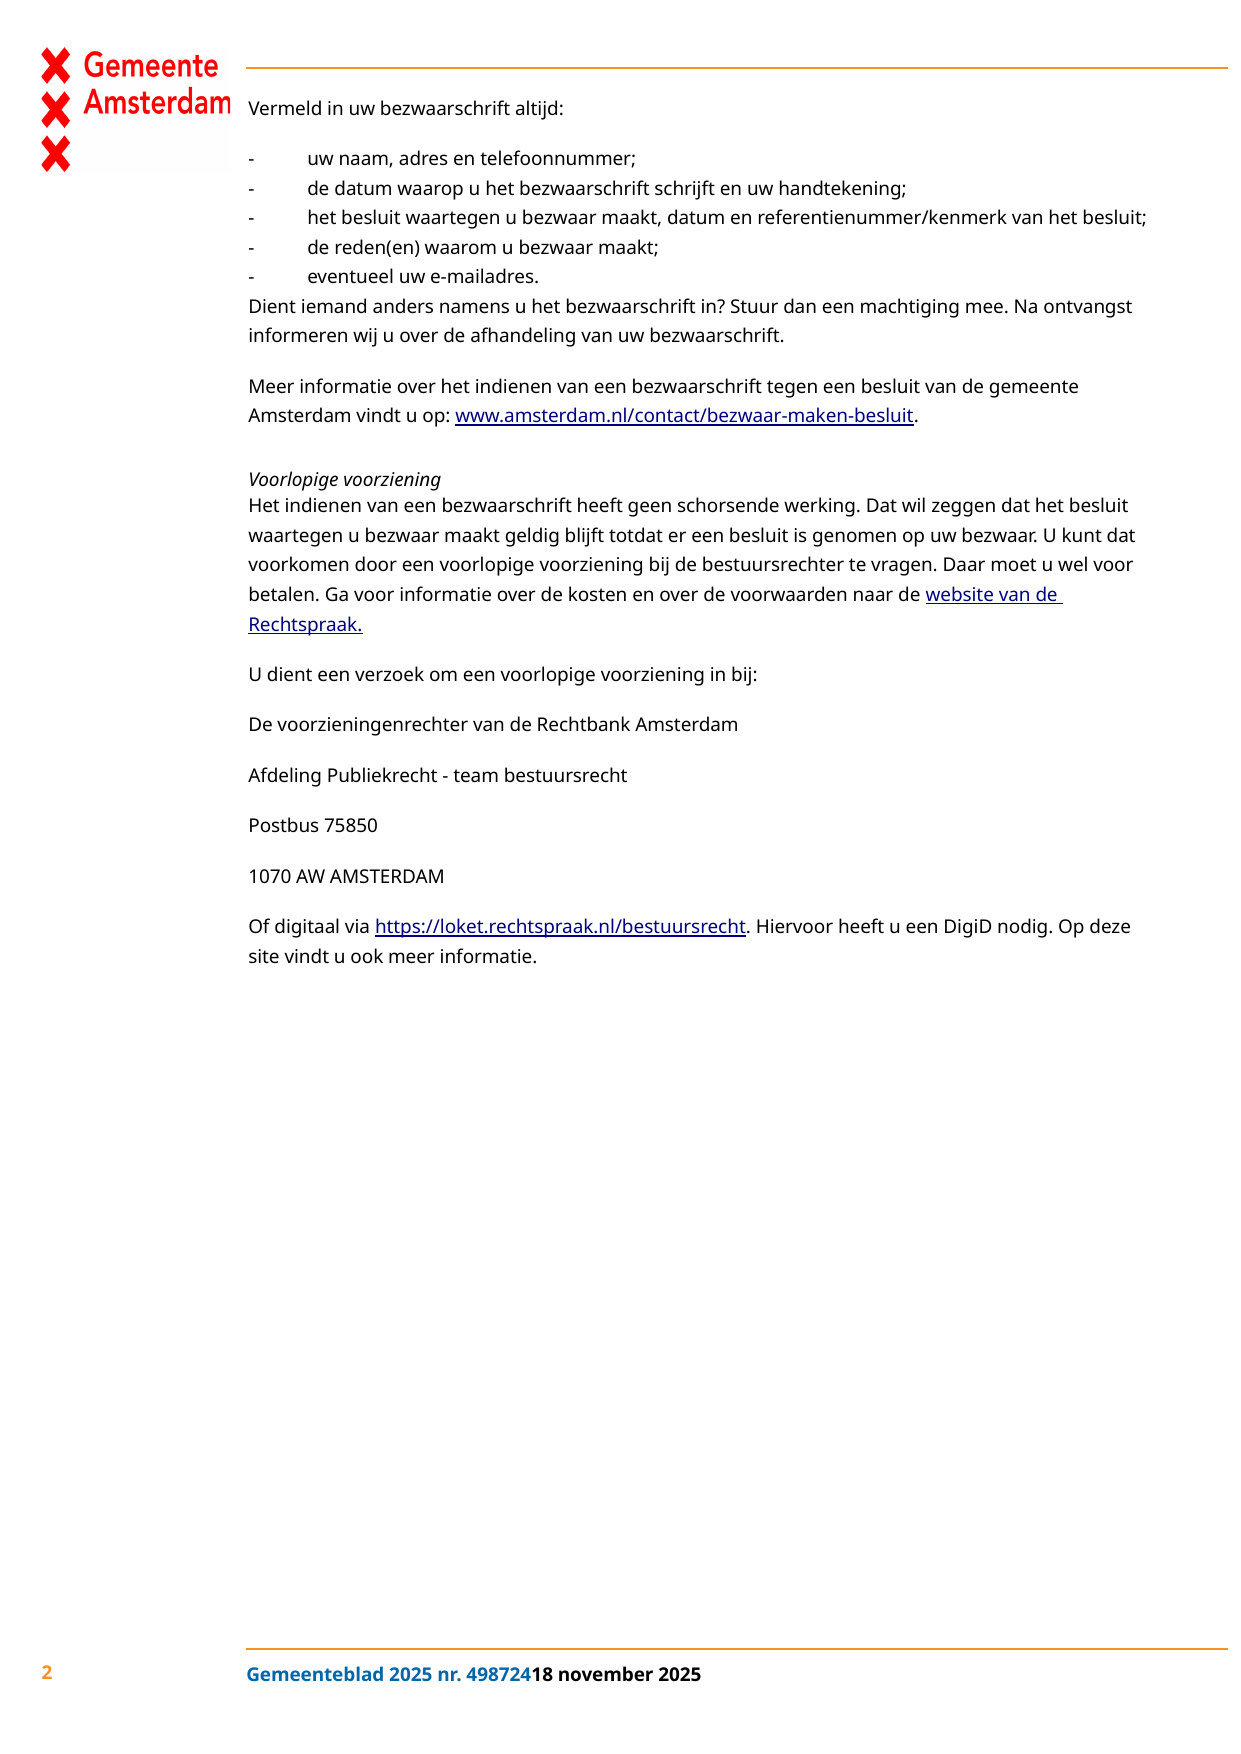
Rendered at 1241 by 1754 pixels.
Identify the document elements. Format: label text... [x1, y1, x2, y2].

text Meer informatie over het indienen van een bezwaarschrift tegen een besluit van de gemeente Amsterdam vindt u op: www.amsterdam.nl/contact/bezwaar-maken-besluit. [248, 373, 1152, 428]
list eventueel uw e-mailadres. [248, 263, 1152, 289]
text Dient iemand anders namens u het bezwaarschrift in? Stuur dan een machtiging mee. Na ontvangst informeren wij u over de afhandeling van uw bezwaarschrift. [248, 293, 1152, 348]
text Afdeling Publiekrecht - team bestuursrecht [248, 762, 1152, 788]
text Postbus 75850 [248, 812, 1152, 838]
list uw naam, adres en telefoonnummer; [248, 145, 1152, 171]
list de reden(en) waarom u bezwaar maakt; [248, 234, 1152, 260]
picture [41, 47, 231, 172]
text 1070 AW AMSTERDAM [248, 863, 1152, 888]
list de datum waarop u het bezwaarschrift schrijft en uw handtekening; [248, 175, 1152, 201]
list het besluit waartegen u bezwaar maakt, datum en referentienummer/kenmerk van het besluit; [248, 204, 1152, 230]
text De voorzieningenrechter van de Rechtbank Amsterdam [248, 712, 1152, 737]
text Of digitaal via https://loket.rechtspraak.nl/bestuursrecht. Hiervoor heeft u een DigiD nodig. Op deze site vindt u ook meer informatie. [248, 913, 1152, 968]
text Vermeld in uw bezwaarschrift altijd: [248, 95, 1152, 121]
text Voorlopige voorziening [248, 467, 1152, 492]
text U dient een verzoek om een voorlopige voorziening in bij: [248, 661, 1152, 687]
text Het indienen van een bezwaarschrift heeft geen schorsende werking. Dat wil zeggen dat het besluit waartegen u bezwaar maakt geldig blijft totdat er een besluit is genomen op uw bezwaar. U kunt dat voorkomen door een voorlopige voorziening bij de bestuursrechter te vragen. Daar moet u wel voor betalen. Ga voor informatie over de kosten en over de voorwaarden naar de website van de Rechtspraak. [248, 492, 1152, 636]
